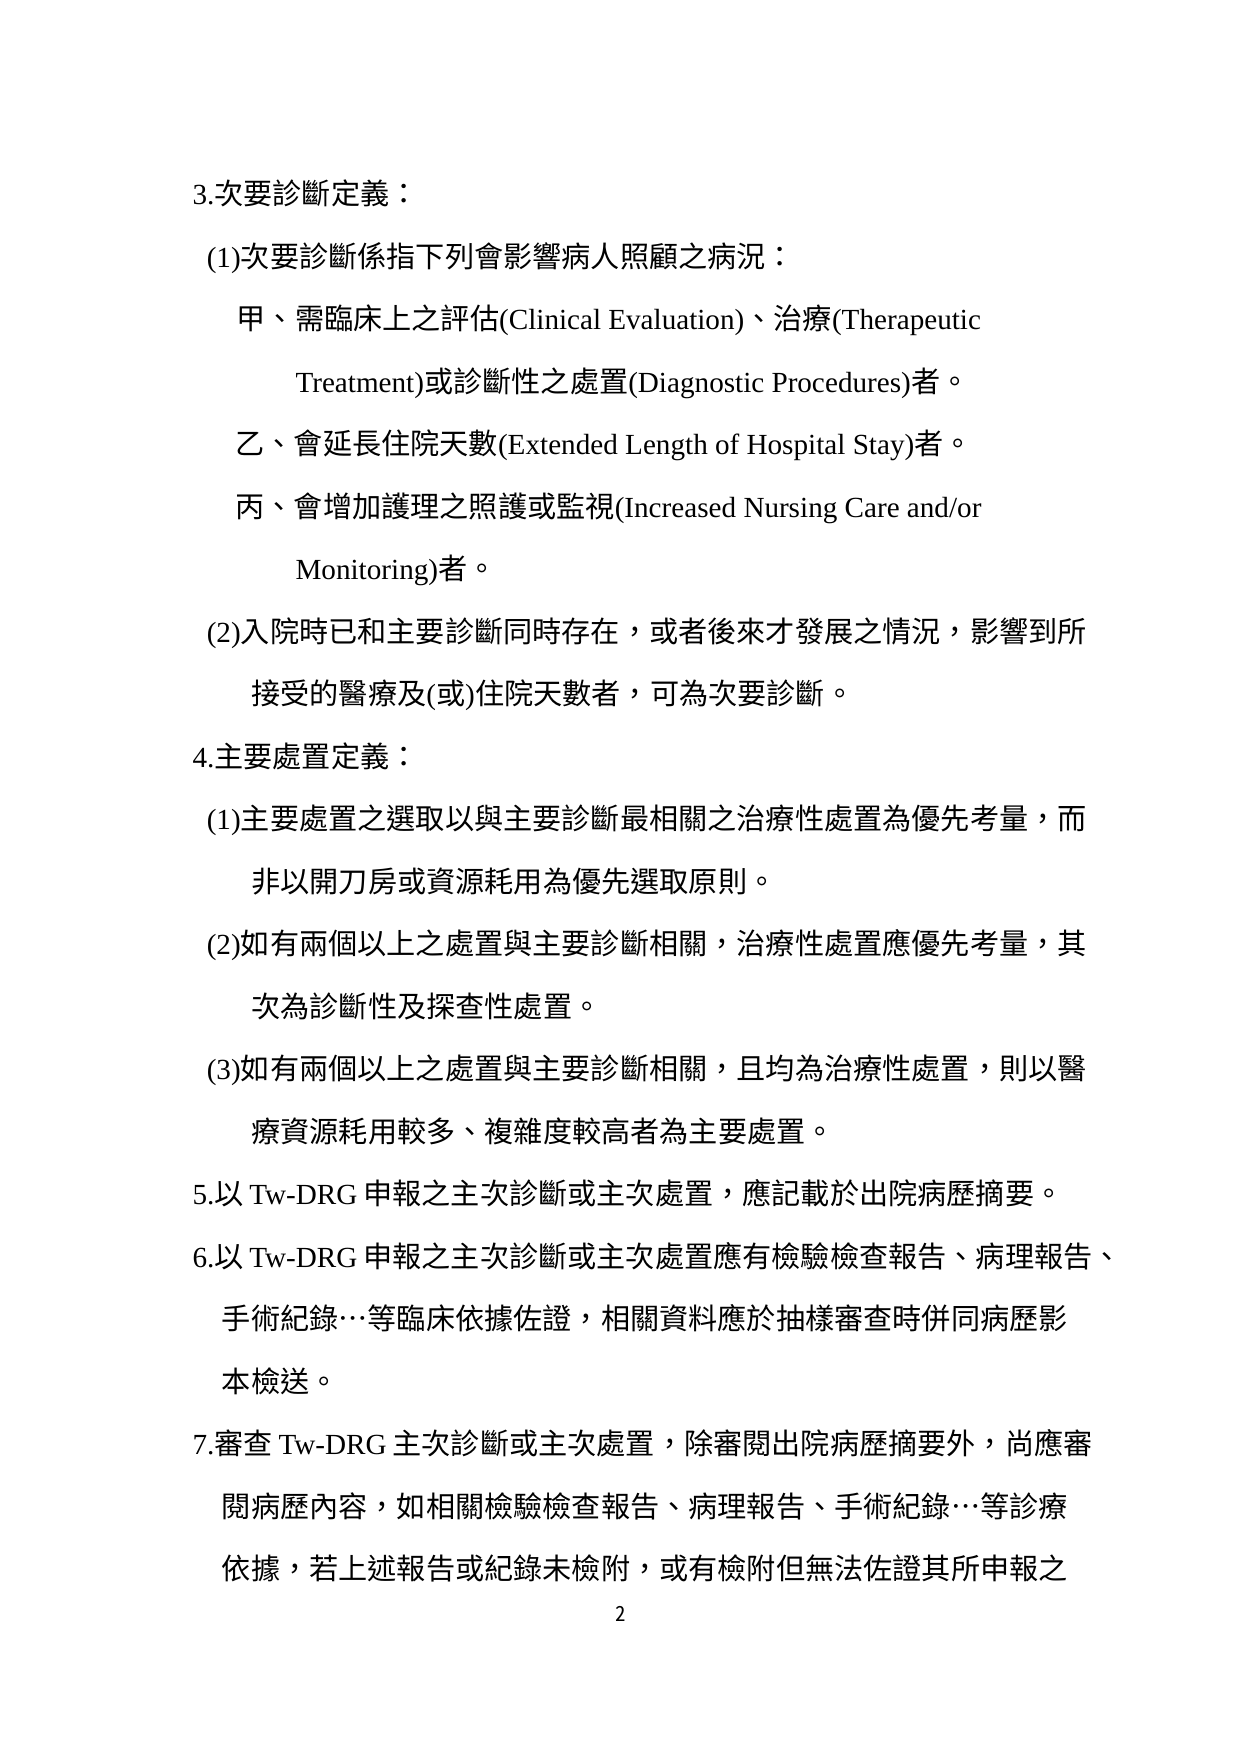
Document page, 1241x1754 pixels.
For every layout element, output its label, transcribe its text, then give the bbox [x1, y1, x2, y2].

text 甲、需臨床上之評估(Clinical Evaluation)、治療(Therapeutic Treatment)或診斷性之處置(Diagnostic Procedures)者。 [236, 275, 1092, 400]
text (2)如有兩個以上之處置與主要診斷相關，治療性處置應優先考量，其次為診斷性及探查性處置。 [207, 900, 1092, 1025]
text 6.以Tw-DRG申報之主次診斷或主次處置應有檢驗檢查報告、病理報告、手術紀錄…等臨床依據佐證，相關資料應於抽樣審查時併同病歷影本檢送。 [192, 1213, 1092, 1400]
text 5.以Tw-DRG申報之主次診斷或主次處置，應記載於出院病歷摘要。 [192, 1150, 1092, 1213]
text (1)主要處置之選取以與主要診斷最相關之治療性處置為優先考量，而非以開刀房或資源耗用為優先選取原則。 [207, 775, 1092, 900]
text 7.審查Tw-DRG主次診斷或主次處置，除審閱出院病歷摘要外，尚應審閱病歷內容，如相關檢驗檢查報告、病理報告、手術紀錄…等診療依據，若上述報告或紀錄未檢附，或有檢附但無法佐證其所申報之 [192, 1400, 1092, 1588]
text (3)如有兩個以上之處置與主要診斷相關，且均為治療性處置，則以醫療資源耗用較多、複雜度較高者為主要處置。 [207, 1025, 1092, 1150]
text 3.次要診斷定義： [192, 150, 1092, 213]
text 4.主要處置定義： [192, 713, 1092, 775]
text 丙、會增加護理之照護或監視(Increased Nursing Care and/or Monitoring)者。 [235, 463, 1092, 588]
text 乙、會延長住院天數(Extended Length of Hospital Stay)者。 [235, 400, 1092, 463]
text (1)次要診斷係指下列會影響病人照顧之病況： [207, 213, 1092, 275]
text (2)入院時已和主要診斷同時存在，或者後來才發展之情況，影響到所接受的醫療及(或)住院天數者，可為次要診斷。 [207, 588, 1092, 713]
